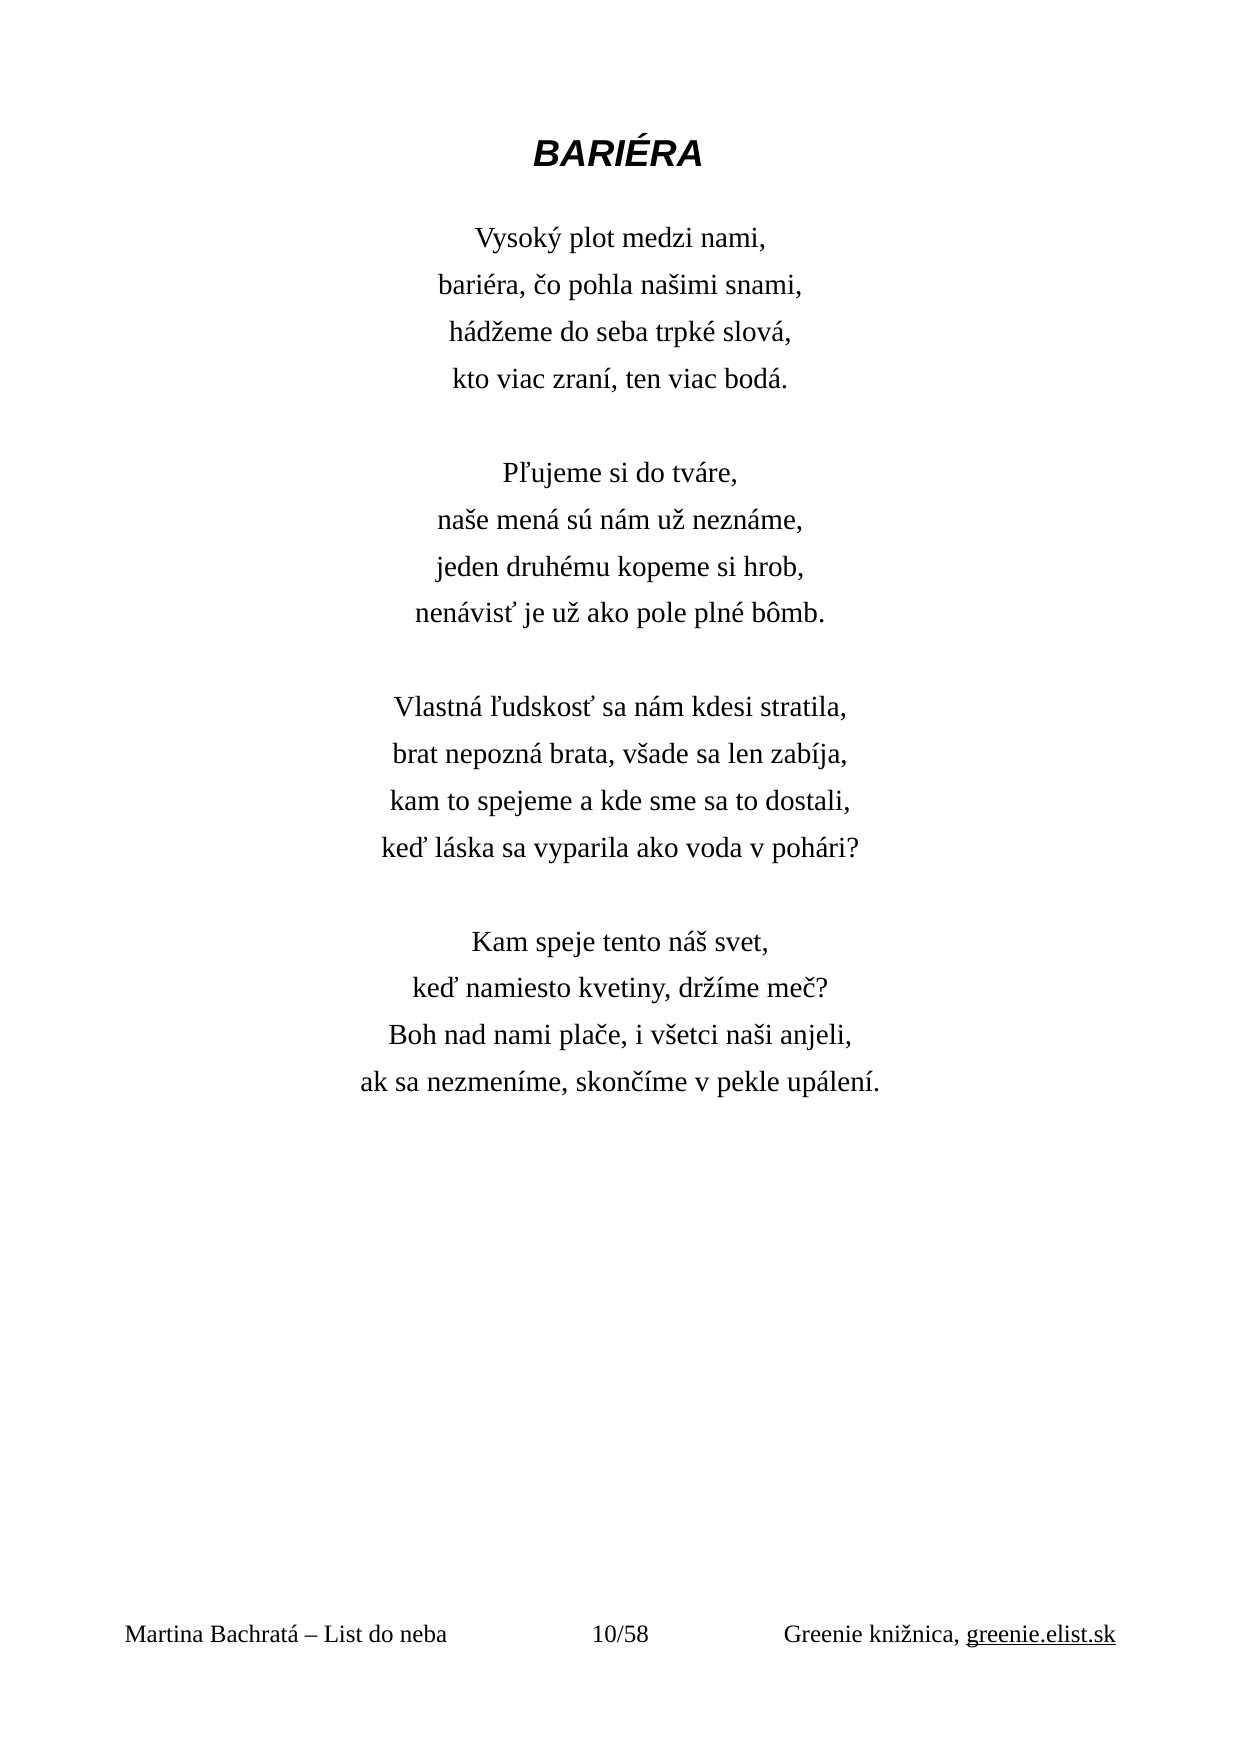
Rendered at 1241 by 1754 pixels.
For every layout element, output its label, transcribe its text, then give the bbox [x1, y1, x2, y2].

text naše mená sú nám už neznáme, [106, 502, 1134, 535]
subtitle BARIÉRA [106, 131, 1134, 174]
text Pľujeme si do tváre, [106, 455, 1134, 488]
text Kam speje tento náš svet, [106, 924, 1134, 957]
text kam to spejeme a kde sme sa to dostali, [106, 783, 1134, 817]
text ak sa nezmeníme, skončíme v pekle upálení. [106, 1064, 1134, 1098]
text kto viac zraní, ten viac bodá. [106, 361, 1134, 395]
text bariéra, čo pohla našimi snami, [106, 267, 1134, 301]
text keď láska sa vyparila ako voda v pohári? [106, 830, 1134, 863]
text keď namiesto kvetiny, držíme meč? [106, 971, 1134, 1004]
text Vysoký plot medzi nami, [106, 221, 1134, 254]
text Vlastná ľudskosť sa nám kdesi stratila, [106, 689, 1134, 723]
text nenávisť je už ako pole plné bômb. [106, 596, 1134, 629]
text hádžeme do seba trpké slová, [106, 314, 1134, 348]
text Boh nad nami plače, i všetci naši anjeli, [106, 1017, 1134, 1051]
text jeden druhému kopeme si hrob, [106, 549, 1134, 582]
text brat nepozná brata, všade sa len zabíja, [106, 736, 1134, 770]
